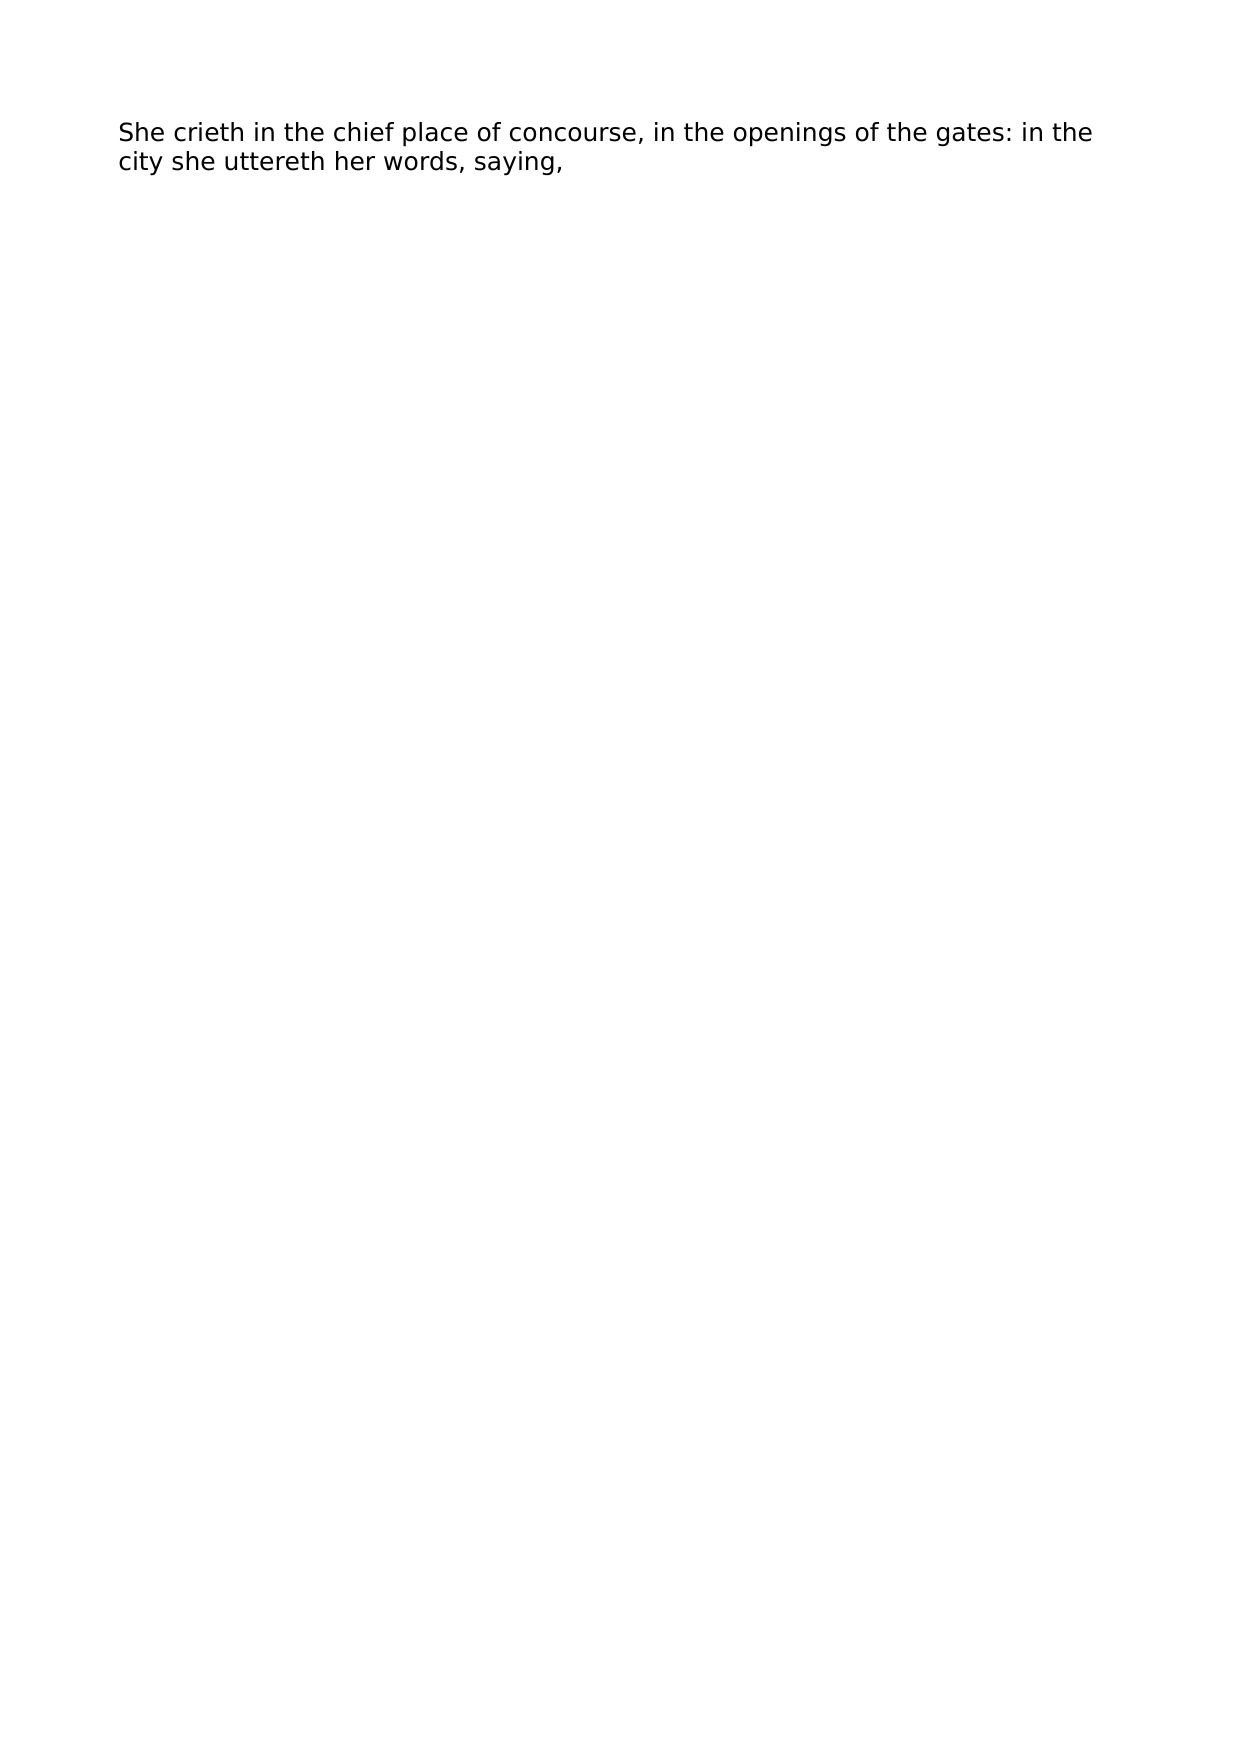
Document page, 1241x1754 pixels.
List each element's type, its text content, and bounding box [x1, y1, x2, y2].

text She crieth in the chief place of concourse, in the openings of the gates: in the city she uttereth her words, saying, [118, 118, 1122, 176]
